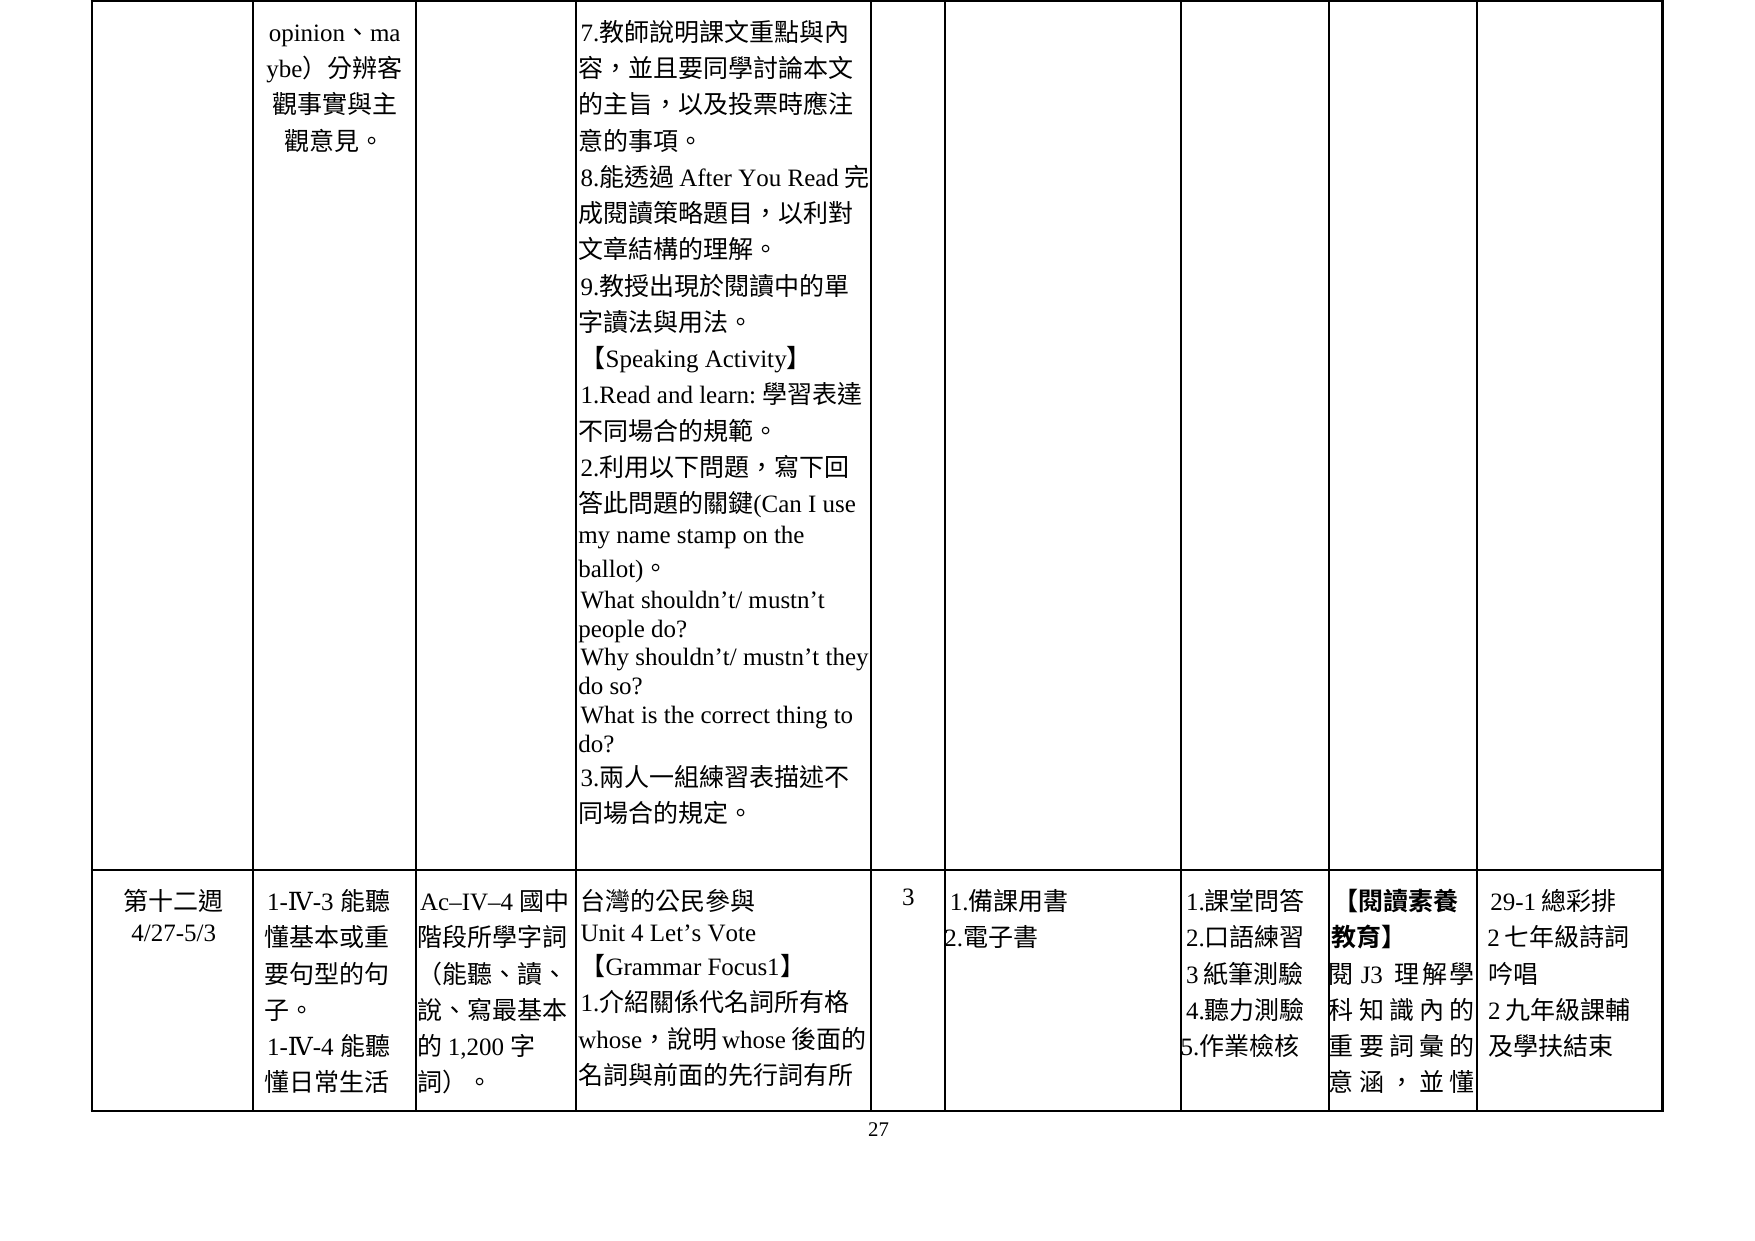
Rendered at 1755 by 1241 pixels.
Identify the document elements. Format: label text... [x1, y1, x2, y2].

table_cell opinion、maybe）分辨客觀事實與主觀意見。 [254, 2, 415, 869]
table_cell 第十二週 4/27-5/3 [93, 871, 252, 1109]
table_cell 1.課堂問答 2.口語練習 3紙筆測驗 4.聽力測驗 5.作業檢核 [1182, 871, 1328, 1109]
table_cell 29-1總彩排 2七年級詩詞吟唱 2九年級課輔及學扶結束 [1478, 871, 1661, 1109]
table_cell 1.備課用書 2.電子書 [946, 871, 1180, 1109]
table_cell [1182, 2, 1328, 869]
table_cell 7.教師說明課文重點與內容，並且要同學討論本文的主旨，以及投票時應注意的事項。 8.能透過After You Read完成閱讀策略題目，以利對文章結構的理解。 9.教授出現於閱讀中的單字讀法與用法。 【Speaking Activity】 1.Read and learn: 學習表達不同場合的規範。 2.利用以下問題，寫下回答此問題的關鍵(Can I use my name stamp on the ballot)。 What shouldn’t/ mustn’t people do? Why shouldn’t/ mustn’t they do so? What is the correct thing to do? 3.兩人一組練習表描述不同場合的規定。 [577, 2, 870, 869]
table_cell [872, 2, 944, 869]
table_cell [946, 2, 1180, 869]
table_cell 3 [872, 871, 944, 1109]
table_cell [1478, 2, 1661, 869]
table_cell [417, 2, 575, 869]
table_cell 台灣的公民參與 Unit 4 Let’s Vote 【Grammar Focus1】 1.介紹關係代名詞所有格whose，說明whose後面的名詞與前面的先行詞有所 [577, 871, 870, 1109]
table_cell [1330, 2, 1476, 869]
table_cell 【閱讀素養教育】 閱J3 理解學科知識內的重要詞彙的意涵，並懂 [1330, 871, 1476, 1109]
table_cell Ac–IV–4 國中階段所學字詞（能聽、讀、說、寫最基本的1,200 字詞）。 [417, 871, 575, 1109]
table_cell 1-Ⅳ-3 能聽懂基本或重要句型的句子。 1-Ⅳ-4 能聽懂日常生活 [254, 871, 415, 1109]
table_cell [93, 2, 252, 869]
